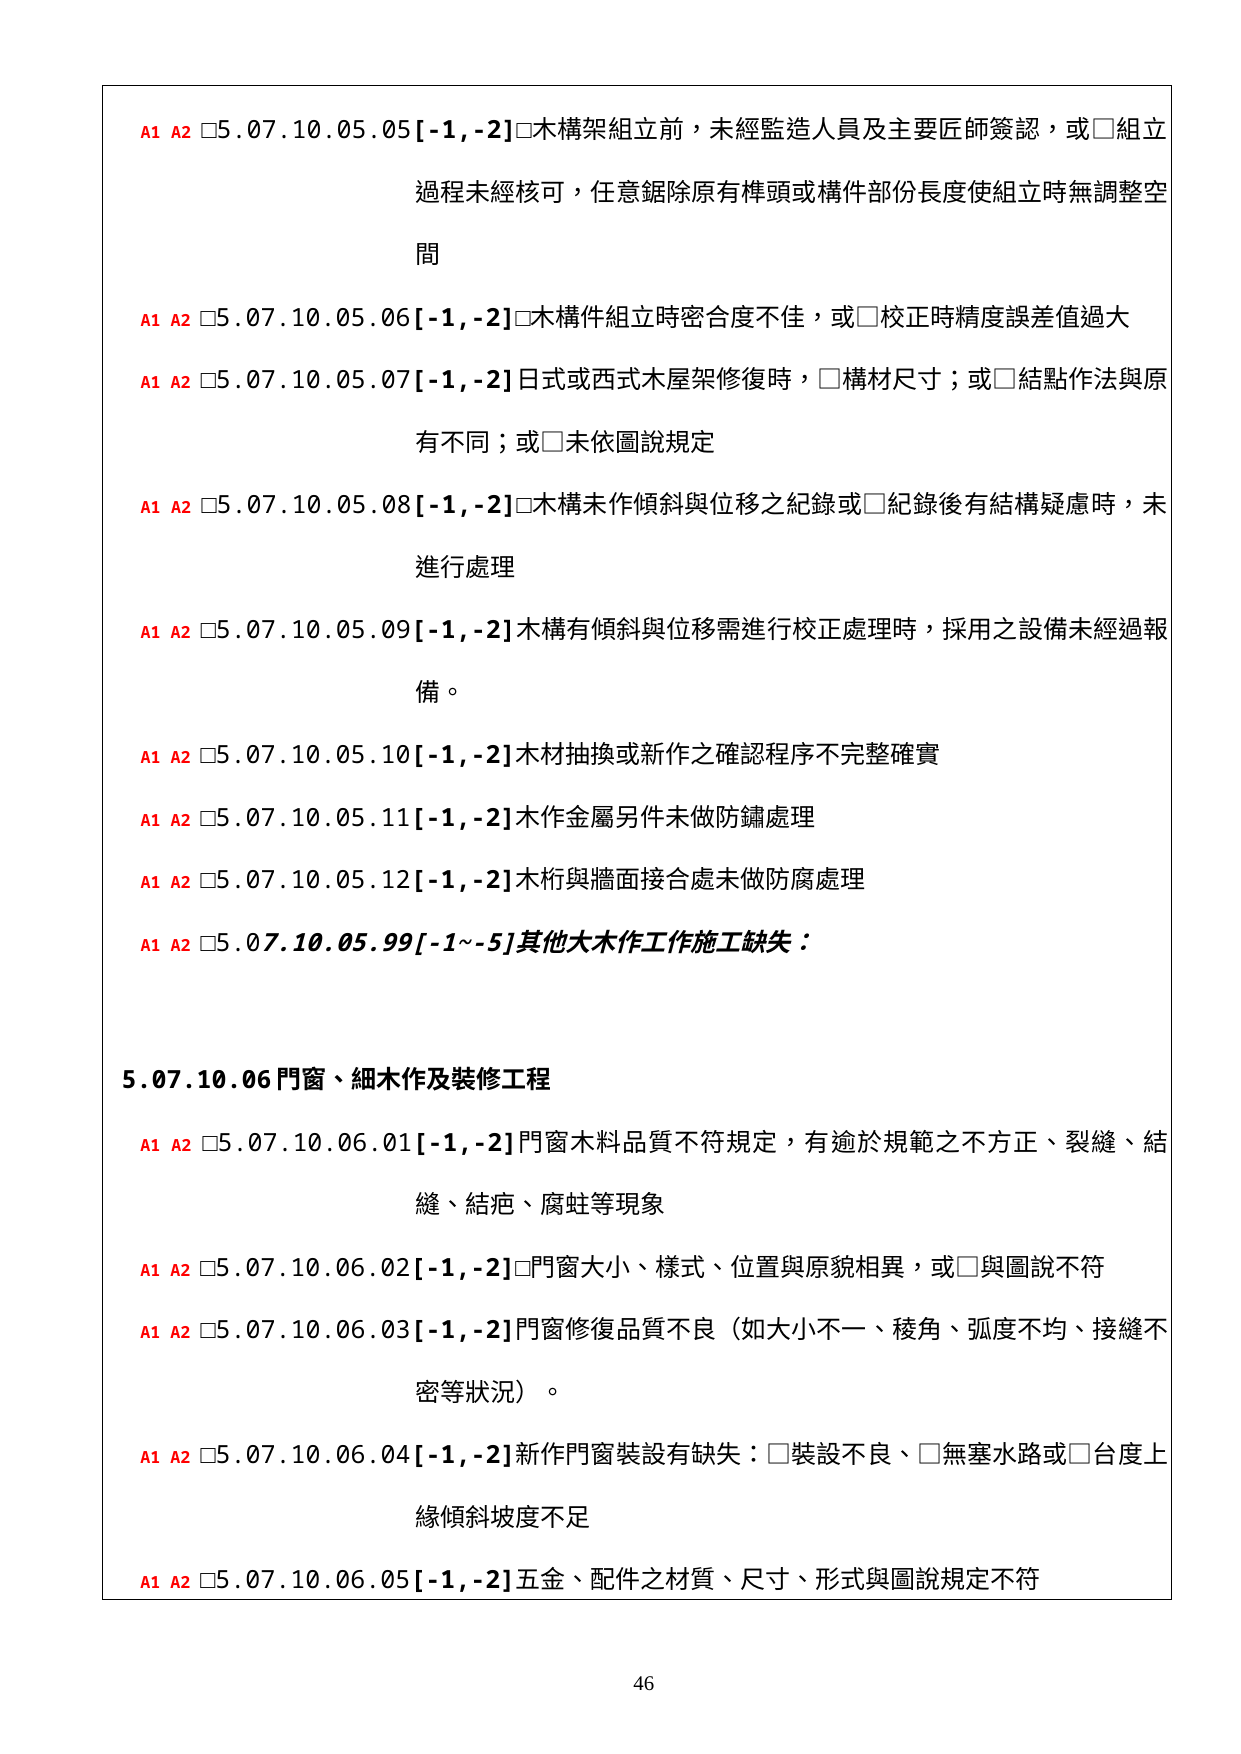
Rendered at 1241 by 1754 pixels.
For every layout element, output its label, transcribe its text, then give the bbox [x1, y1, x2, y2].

table_cell A1 A2 □5.07.10.05.05[-1,-2]□木構架組立前，未經監造人員及主要匠師簽認，或□組立過程未經核可，任意鋸除原有榫頭或構件部份長度使組立時無調整空間 A1 A2 □5.07.10.05.06[-1,-2]□木構件組立時密合度不佳，或□校正時精度誤差值過大 A1 A2 □5.07.10.05.07[-1,-2]日式或西式木屋架修復時，□構材尺寸；或□結點作法與原有不同；或□未依圖說規定 A1 A2 □5.07.10.05.08[-1,-2]□木構未作傾斜與位移之紀錄或□紀錄後有結構疑慮時，未進行處理 A1 A2 □5.07.10.05.09[-1,-2]木構有傾斜與位移需進行校正處理時，採用之設備未經過報備。 A1 A2 □5.07.10.05.10[-1,-2]木材抽換或新作之確認程序不完整確實 A1 A2 □5.07.10.05.11[-1,-2]木作金屬另件未做防鏽處理 A1 A2 □5.07.10.05.12[-1,-2]木桁與牆面接合處未做防腐處理 A1 A2 □5.07.10.05.99[-1~-5]其他大木作工作施工缺失： 5.07.10.06門窗、細木作及裝修工程 A1 A2 □5.07.10.06.01[-1,-2]門窗木料品質不符規定，有逾於規範之不方正、裂縫、結縫、結疤、腐蛀等現象 A1 A2 □5.07.10.06.02[-1,-2]□門窗大小、樣式、位置與原貌相異，或□與圖說不符 A1 A2 □5.07.10.06.03[-1,-2]門窗修復品質不良（如大小不一、稜角、弧度不均、接縫不密等狀況）。 A1 A2 □5.07.10.06.04[-1,-2]新作門窗裝設有缺失：□裝設不良、□無塞水路或□台度上緣傾斜坡度不足 A1 A2 □5.07.10.06.05[-1,-2]五金、配件之材質、尺寸、形式與圖說規定不符 [103, 86, 1171, 1598]
